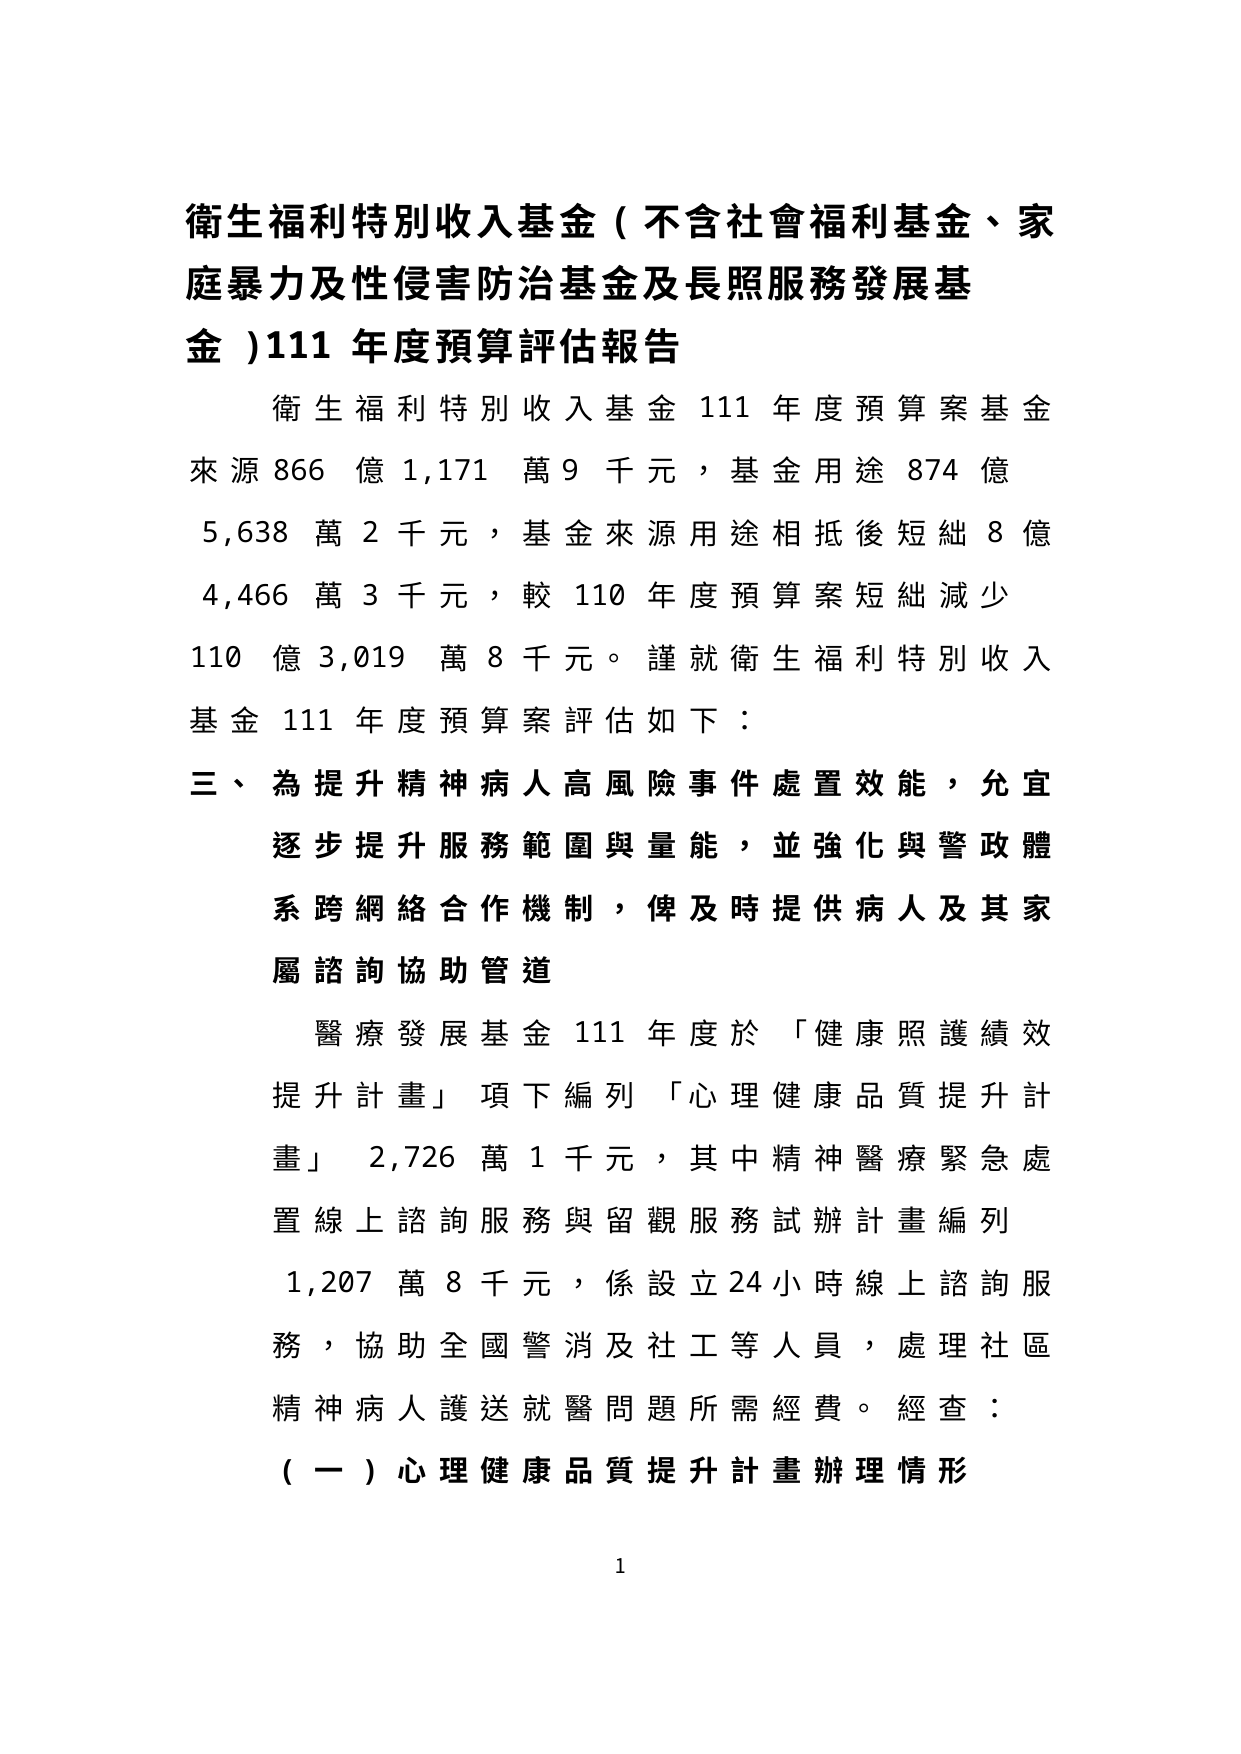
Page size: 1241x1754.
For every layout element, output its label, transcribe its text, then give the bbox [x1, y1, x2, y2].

text 三、為提升精神病人高風險事件處置效能，允宜逐步提升服務範圍與量能，並強化與警政體系跨網絡合作機制，俾及時提供病人及其家屬諮詢協助管道 [183, 740, 1058, 990]
text 醫療發展基金111年度於「健康照護績效提升計畫」項下編列「心理健康品質提升計畫」2,726萬1千元，其中精神醫療緊急處置線上諮詢服務與留觀服務試辦計畫編列1,207萬8千元，係設立24小時線上諮詢服務，協助全國警消及社工等人員，處理社區精神病人護送就醫問題所需經費。經查： [242, 990, 1058, 1427]
text 衛生福利特別收入基金111年度預算案基金來源866 億1,171 萬9 千元，基金用途874億5,638萬2千元，基金來源用途相抵後短絀8億4,466萬3千元，較110年度預算案短絀減少110 億3,019 萬8千元。謹就衛生福利特別收入基金111年度預算案評估如下： [183, 365, 1058, 740]
text (一)心理健康品質提升計畫辦理情形 [242, 1427, 1058, 1490]
text 衛生福利特別收入基金(不含社會福利基金、家庭暴力及性侵害防治基金及長照服務發展基金)111年度預算評估報告 [183, 177, 1058, 365]
